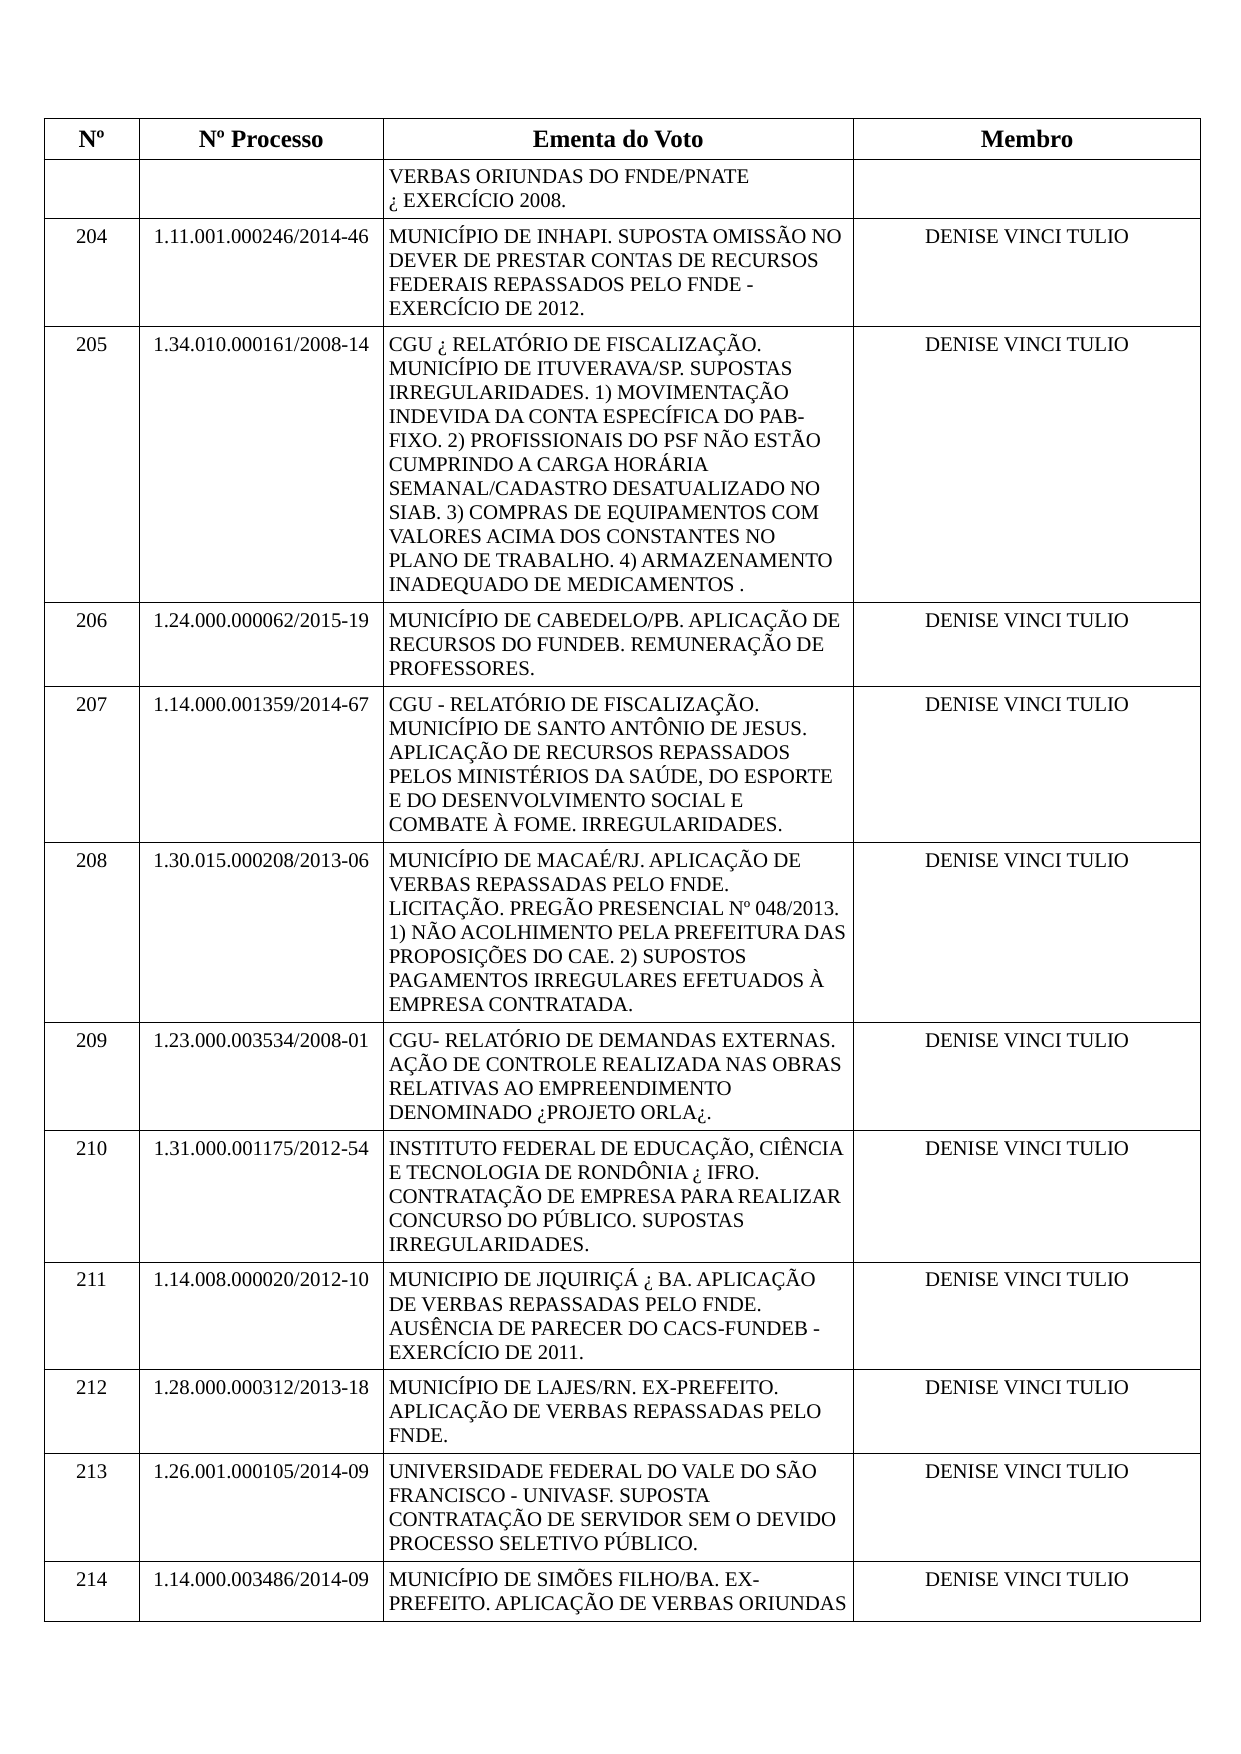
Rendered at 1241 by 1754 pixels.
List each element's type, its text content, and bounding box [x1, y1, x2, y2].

table_cell 207 [45, 687, 139, 842]
table_cell DENISE VINCI TULIO [854, 687, 1200, 842]
table_header Nº Processo [140, 119, 383, 158]
table_cell MUNICÍPIO DE SIMÕES FILHO/BA. EX-PREFEITO. APLICAÇÃO DE VERBAS ORIUNDAS [384, 1562, 853, 1621]
table_cell MUNICIPIO DE JIQUIRIÇÁ ¿ BA. APLICAÇÃO DE VERBAS REPASSADAS PELO FNDE. AUSÊNCIA DE PARECER DO CACS-FUNDEB - EXERCÍCIO DE 2011. [384, 1263, 853, 1369]
table_cell MUNICÍPIO DE LAJES/RN. EX-PREFEITO. APLICAÇÃO DE VERBAS REPASSADAS PELO FNDE. [384, 1370, 853, 1453]
table_cell 205 [45, 327, 139, 602]
table_cell CGU - RELATÓRIO DE FISCALIZAÇÃO. MUNICÍPIO DE SANTO ANTÔNIO DE JESUS. APLICAÇÃO DE RECURSOS REPASSADOS PELOS MINISTÉRIOS DA SAÚDE, DO ESPORTE E DO DESENVOLVIMENTO SOCIAL E COMBATE À FOME. IRREGULARIDADES. [384, 687, 853, 842]
table_cell DENISE VINCI TULIO [854, 1370, 1200, 1453]
table_cell 1.14.000.003486/2014-09 [140, 1562, 383, 1621]
table_cell DENISE VINCI TULIO [854, 327, 1200, 602]
table_cell 1.31.000.001175/2012-54 [140, 1131, 383, 1262]
table_cell 1.24.000.000062/2015-19 [140, 603, 383, 686]
table_cell DENISE VINCI TULIO [854, 1023, 1200, 1130]
table_cell 213 [45, 1454, 139, 1561]
table_cell [140, 160, 383, 218]
table_cell DENISE VINCI TULIO [854, 219, 1200, 326]
table_cell DENISE VINCI TULIO [854, 1131, 1200, 1262]
table_cell MUNICÍPIO DE MACAÉ/RJ. APLICAÇÃO DE VERBAS REPASSADAS PELO FNDE. LICITAÇÃO. PREGÃO PRESENCIAL Nº 048/2013. 1) NÃO ACOLHIMENTO PELA PREFEITURA DAS PROPOSIÇÕES DO CAE. 2) SUPOSTOS PAGAMENTOS IRREGULARES EFETUADOS À EMPRESA CONTRATADA. [384, 843, 853, 1022]
table_cell [45, 160, 139, 218]
table_cell CGU- RELATÓRIO DE DEMANDAS EXTERNAS. AÇÃO DE CONTROLE REALIZADA NAS OBRAS RELATIVAS AO EMPREENDIMENTO DENOMINADO ¿PROJETO ORLA¿. [384, 1023, 853, 1130]
table_cell 1.14.000.001359/2014-67 [140, 687, 383, 842]
table_cell MUNICÍPIO DE INHAPI. SUPOSTA OMISSÃO NO DEVER DE PRESTAR CONTAS DE RECURSOS FEDERAIS REPASSADOS PELO FNDE - EXERCÍCIO DE 2012. [384, 219, 853, 326]
table_cell DENISE VINCI TULIO [854, 603, 1200, 686]
table_cell INSTITUTO FEDERAL DE EDUCAÇÃO, CIÊNCIA E TECNOLOGIA DE RONDÔNIA ¿ IFRO. CONTRATAÇÃO DE EMPRESA PARA REALIZAR CONCURSO DO PÚBLICO. SUPOSTAS IRREGULARIDADES. [384, 1131, 853, 1262]
table_cell 211 [45, 1263, 139, 1369]
table_cell UNIVERSIDADE FEDERAL DO VALE DO SÃO FRANCISCO - UNIVASF. SUPOSTA CONTRATAÇÃO DE SERVIDOR SEM O DEVIDO PROCESSO SELETIVO PÚBLICO. [384, 1454, 853, 1561]
table_cell 212 [45, 1370, 139, 1453]
table_cell 1.23.000.003534/2008-01 [140, 1023, 383, 1130]
table_cell 208 [45, 843, 139, 1022]
table_cell DENISE VINCI TULIO [854, 1454, 1200, 1561]
table_cell 1.11.001.000246/2014-46 [140, 219, 383, 326]
table_header Membro [854, 119, 1200, 158]
table_cell CGU ¿ RELATÓRIO DE FISCALIZAÇÃO. MUNICÍPIO DE ITUVERAVA/SP. SUPOSTAS IRREGULARIDADES. 1) MOVIMENTAÇÃO INDEVIDA DA CONTA ESPECÍFICA DO PAB-FIXO. 2) PROFISSIONAIS DO PSF NÃO ESTÃO CUMPRINDO A CARGA HORÁRIA SEMANAL/CADASTRO DESATUALIZADO NO SIAB. 3) COMPRAS DE EQUIPAMENTOS COM VALORES ACIMA DOS CONSTANTES NO PLANO DE TRABALHO. 4) ARMAZENAMENTO INADEQUADO DE MEDICAMENTOS . [384, 327, 853, 602]
table_cell 209 [45, 1023, 139, 1130]
table_header Ementa do Voto [384, 119, 853, 158]
table_cell 214 [45, 1562, 139, 1621]
table_cell 1.28.000.000312/2013-18 [140, 1370, 383, 1453]
table_cell 1.14.008.000020/2012-10 [140, 1263, 383, 1369]
table_cell 210 [45, 1131, 139, 1262]
table_cell [854, 160, 1200, 218]
table_cell DENISE VINCI TULIO [854, 1263, 1200, 1369]
table_cell DENISE VINCI TULIO [854, 843, 1200, 1022]
table_cell 1.34.010.000161/2008-14 [140, 327, 383, 602]
table_cell 206 [45, 603, 139, 686]
table_cell 1.26.001.000105/2014-09 [140, 1454, 383, 1561]
table_cell DENISE VINCI TULIO [854, 1562, 1200, 1621]
table_cell MUNICÍPIO DE CABEDELO/PB. APLICAÇÃO DE RECURSOS DO FUNDEB. REMUNERAÇÃO DE PROFESSORES. [384, 603, 853, 686]
table_cell 1.30.015.000208/2013-06 [140, 843, 383, 1022]
table_header Nº [45, 119, 139, 158]
table_cell 204 [45, 219, 139, 326]
table_cell VERBAS ORIUNDAS DO FNDE/PNATE ¿ EXERCÍCIO 2008. [384, 160, 853, 218]
